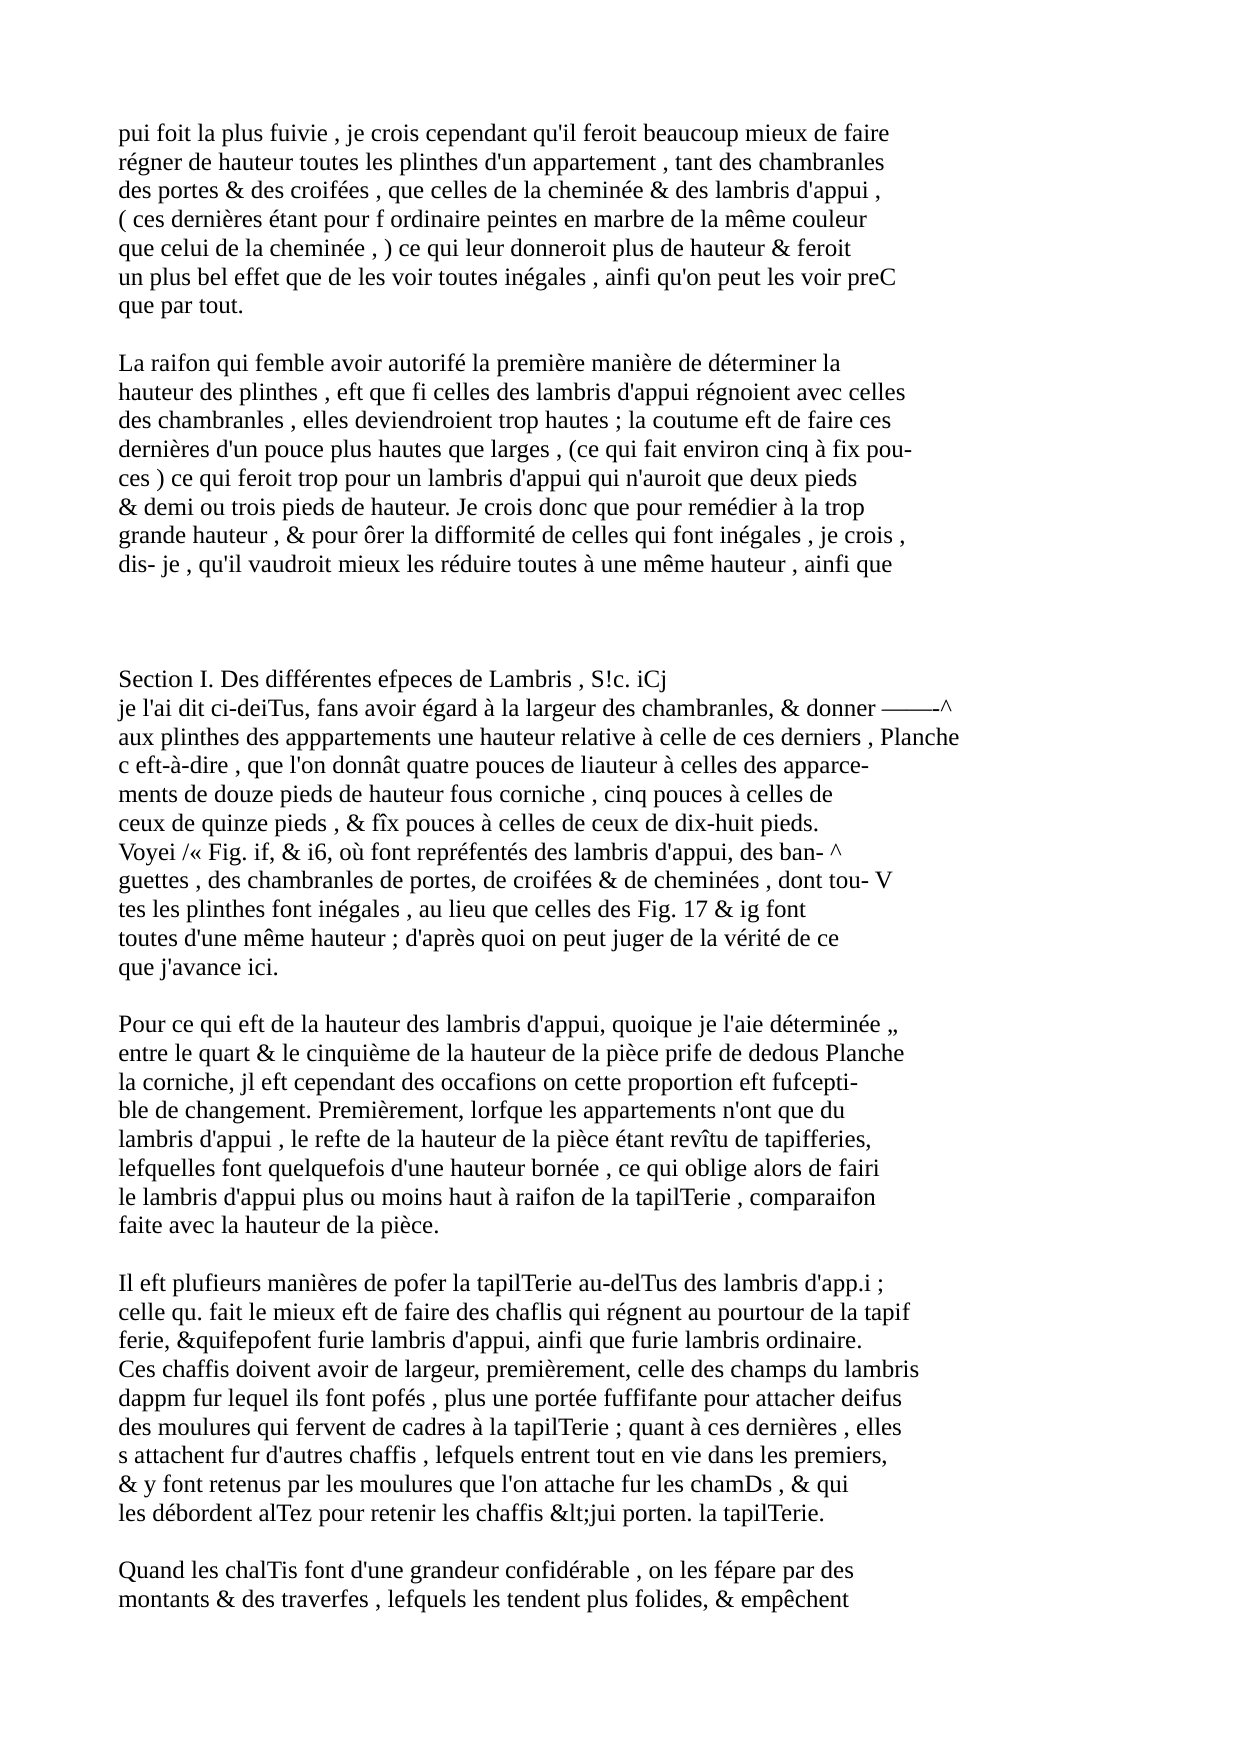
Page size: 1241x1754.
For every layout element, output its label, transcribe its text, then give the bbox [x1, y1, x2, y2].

text celle qu. fait le mieux eft de faire des chaflis qui régnent au pourtour de la tapif [118, 1297, 1122, 1326]
text ces ) ce qui feroit trop pour un lambris d'appui qui n'auroit que deux pieds [118, 463, 1122, 492]
text Voyei /« Fig. if, & i6, où font repréfentés des lambris d'appui, des ban- ^ [118, 837, 1122, 866]
text ble de changement. Premièrement, lorfque les appartements n'ont que du [118, 1096, 1122, 1124]
text grande hauteur , & pour ôrer la difformité de celles qui font inégales , je crois , [118, 521, 1122, 549]
text que par tout. [118, 291, 1122, 319]
text des moulures qui fervent de cadres à la tapilTerie ; quant à ces dernières , elles [118, 1412, 1122, 1441]
text des chambranles , elles deviendroient trop hautes ; la coutume eft de faire ces [118, 406, 1122, 434]
text pui foit la plus fuivie , je crois cependant qu'il feroit beaucoup mieux de faire [118, 118, 1122, 147]
text je l'ai dit ci-deiTus, fans avoir égard à la largeur des chambranles, & donner ——-^ [118, 693, 1122, 722]
text les débordent alTez pour retenir les chaffis &lt;jui porten. la tapilTerie. [118, 1498, 1122, 1527]
text s attachent fur d'autres chaffis , lefquels entrent tout en vie dans les premiers, [118, 1441, 1122, 1469]
text que celui de la cheminée , ) ce qui leur donneroit plus de hauteur & feroit [118, 233, 1122, 262]
text des portes & des croifées , que celles de la cheminée & des lambris d'appui , [118, 176, 1122, 204]
text c eft-à-dire , que l'on donnât quatre pouces de liauteur à celles des apparce- [118, 751, 1122, 779]
text ( ces dernières étant pour f ordinaire peintes en marbre de la même couleur [118, 204, 1122, 233]
text la corniche, jl eft cependant des occafions on cette proportion eft fufcepti- [118, 1067, 1122, 1096]
text Il eft plufieurs manières de pofer la tapilTerie au-delTus des lambris d'app.i ; [118, 1268, 1122, 1297]
text lefquelles font quelquefois d'une hauteur bornée , ce qui oblige alors de fairi [118, 1153, 1122, 1182]
text que j'avance ici. [118, 952, 1122, 981]
text Ces chaffis doivent avoir de largeur, premièrement, celle des champs du lambris [118, 1354, 1122, 1383]
text régner de hauteur toutes les plinthes d'un appartement , tant des chambranles [118, 147, 1122, 176]
text montants & des traverfes , lefquels les tendent plus folides, & empêchent [118, 1584, 1122, 1613]
text tes les plinthes font inégales , au lieu que celles des Fig. 17 & ig font [118, 894, 1122, 923]
text & demi ou trois pieds de hauteur. Je crois donc que pour remédier à la trop [118, 492, 1122, 521]
text ferie, &quifepofent furie lambris d'appui, ainfi que furie lambris ordinaire. [118, 1326, 1122, 1354]
text dis- je , qu'il vaudroit mieux les réduire toutes à une même hauteur , ainfi que [118, 549, 1122, 578]
text toutes d'une même hauteur ; d'après quoi on peut juger de la vérité de ce [118, 923, 1122, 952]
text un plus bel effet que de les voir toutes inégales , ainfi qu'on peut les voir preC [118, 262, 1122, 291]
text ments de douze pieds de hauteur fous corniche , cinq pouces à celles de [118, 779, 1122, 808]
text guettes , des chambranles de portes, de croifées & de cheminées , dont tou- V [118, 866, 1122, 894]
text faite avec la hauteur de la pièce. [118, 1211, 1122, 1239]
text La raifon qui femble avoir autorifé la première manière de déterminer la [118, 348, 1122, 377]
text Pour ce qui eft de la hauteur des lambris d'appui, quoique je l'aie déterminée „ [118, 1009, 1122, 1038]
text entre le quart & le cinquième de la hauteur de la pièce prife de dedous Planche [118, 1038, 1122, 1067]
text le lambris d'appui plus ou moins haut à raifon de la tapilTerie , comparaifon [118, 1182, 1122, 1211]
text dappm fur lequel ils font pofés , plus une portée fuffifante pour attacher deifus [118, 1383, 1122, 1412]
text & y font retenus par les moulures que l'on attache fur les chamDs , & qui [118, 1469, 1122, 1498]
text lambris d'appui , le refte de la hauteur de la pièce étant revîtu de tapifferies, [118, 1124, 1122, 1153]
text Quand les chalTis font d'une grandeur confidérable , on les fépare par des [118, 1556, 1122, 1584]
text aux plinthes des apppartements une hauteur relative à celle de ces derniers , Planche [118, 722, 1122, 751]
text ceux de quinze pieds , & fîx pouces à celles de ceux de dix-huit pieds. [118, 808, 1122, 837]
text Section I. Des différentes efpeces de Lambris , S!c. iCj [118, 664, 1122, 693]
text dernières d'un pouce plus hautes que larges , (ce qui fait environ cinq à fix pou- [118, 434, 1122, 463]
text hauteur des plinthes , eft que fi celles des lambris d'appui régnoient avec celles [118, 377, 1122, 406]
